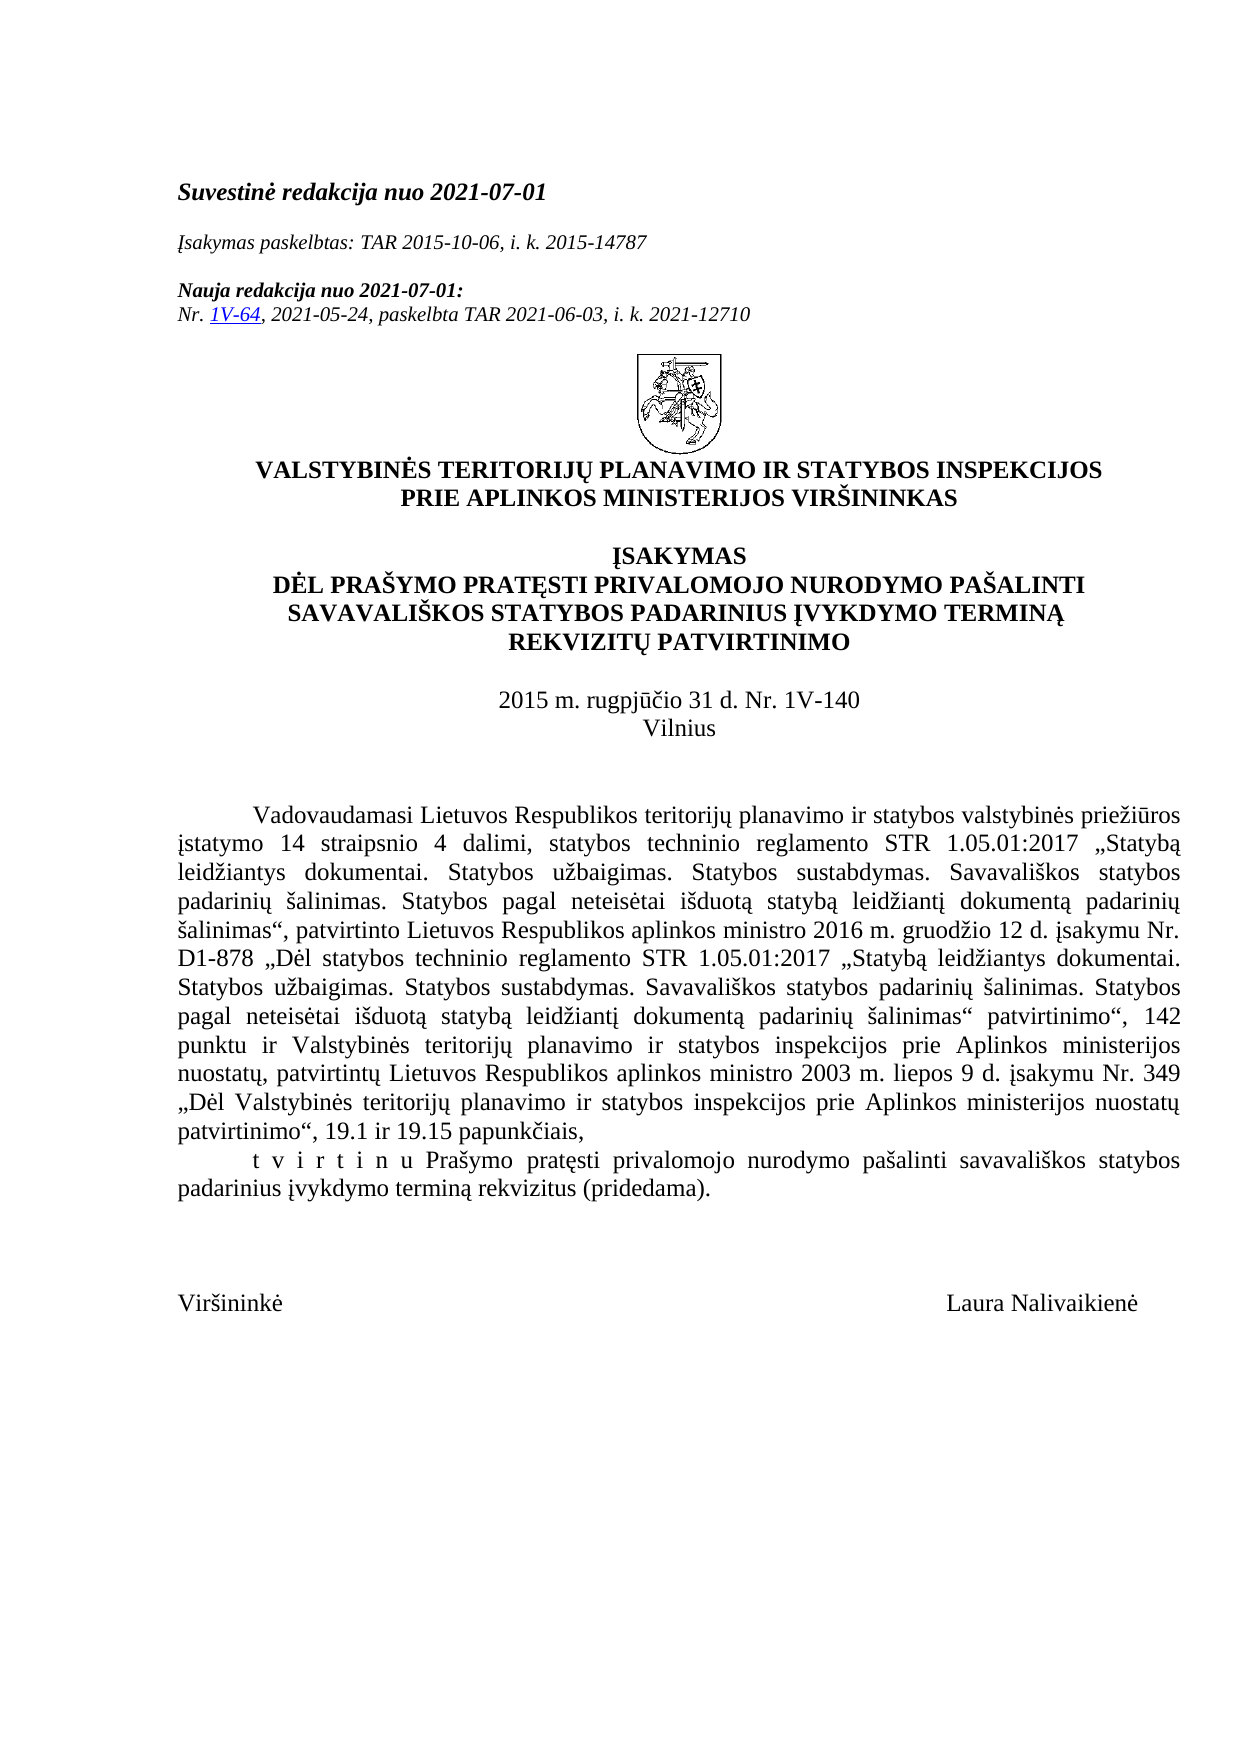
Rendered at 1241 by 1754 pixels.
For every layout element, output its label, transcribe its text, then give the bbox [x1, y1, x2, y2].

text Nauja redakcija nuo 2021-07-01: [177, 278, 1181, 302]
text valstybinės teritorijų planavimo ir statybos inspekcijos [177, 455, 1181, 483]
text Vilnius [177, 713, 1181, 742]
text ĮSAKYMAS [177, 541, 1181, 570]
text REKVIZITŲ PATVIRTINIMO [177, 627, 1181, 656]
text Įsakymas paskelbtas: TAR 2015-10-06, i. k. 2015-14787 [177, 230, 1181, 254]
text Nr. 1V-64, 2021-05-24, paskelbta TAR 2021-06-03, i. k. 2021-12710 [177, 302, 1181, 326]
text t v i r t i n u Prašymo pratęsti privalomojo nurodymo pašalinti savavališkos statybos padarinius įvykdymo terminą rekvizitus (pridedama). [177, 1145, 1181, 1202]
text Viršininkė Laura Nalivaikienė [177, 1288, 1181, 1317]
text prie aplinkos ministerijos viršininkas [177, 483, 1181, 512]
text Suvestinė redakcija nuo 2021-07-01 [177, 177, 1181, 206]
text Vadovaudamasi Lietuvos Respublikos teritorijų planavimo ir statybos valstybinės priežiūros įstatymo 14 straipsnio 4 dalimi, statybos techninio reglamento STR 1.05.01:2017 „Statybą leidžiantys dokumentai. Statybos užbaigimas. Statybos sustabdymas. Savavališkos statybos padarinių šalinimas. Statybos pagal neteisėtai išduotą statybą leidžiantį dokumentą padarinių šalinimas“, patvirtinto Lietuvos Respublikos aplinkos ministro 2016 m. gruodžio 12 d. įsakymu Nr. D1-878 „Dėl statybos techninio reglamento STR 1.05.01:2017 „Statybą leidžiantys dokumentai. Statybos užbaigimas. Statybos sustabdymas. Savavališkos statybos padarinių šalinimas. Statybos pagal neteisėtai išduotą statybą leidžiantį dokumentą padarinių šalinimas“ patvirtinimo“, 142 punktu ir Valstybinės teritorijų planavimo ir statybos inspekcijos prie Aplinkos ministerijos nuostatų, patvirtintų Lietuvos Respublikos aplinkos ministro 2003 m. liepos 9 d. įsakymu Nr. 349 „Dėl Valstybinės teritorijų planavimo ir statybos inspekcijos prie Aplinkos ministerijos nuostatų patvirtinimo“, 19.1 ir 19.15 papunkčiais, [177, 800, 1181, 1145]
text DĖL PRAŠYMO PRATĘSTI PRIVALOMOJO NURODYMO PAŠALINTI SAVAVALIŠKOS STATYBOS PADARINIUS ĮVYKDYMO TERMINĄ [177, 570, 1181, 627]
text 2015 m. rugpjūčio 31 d. Nr. 1V-140 [177, 685, 1181, 713]
